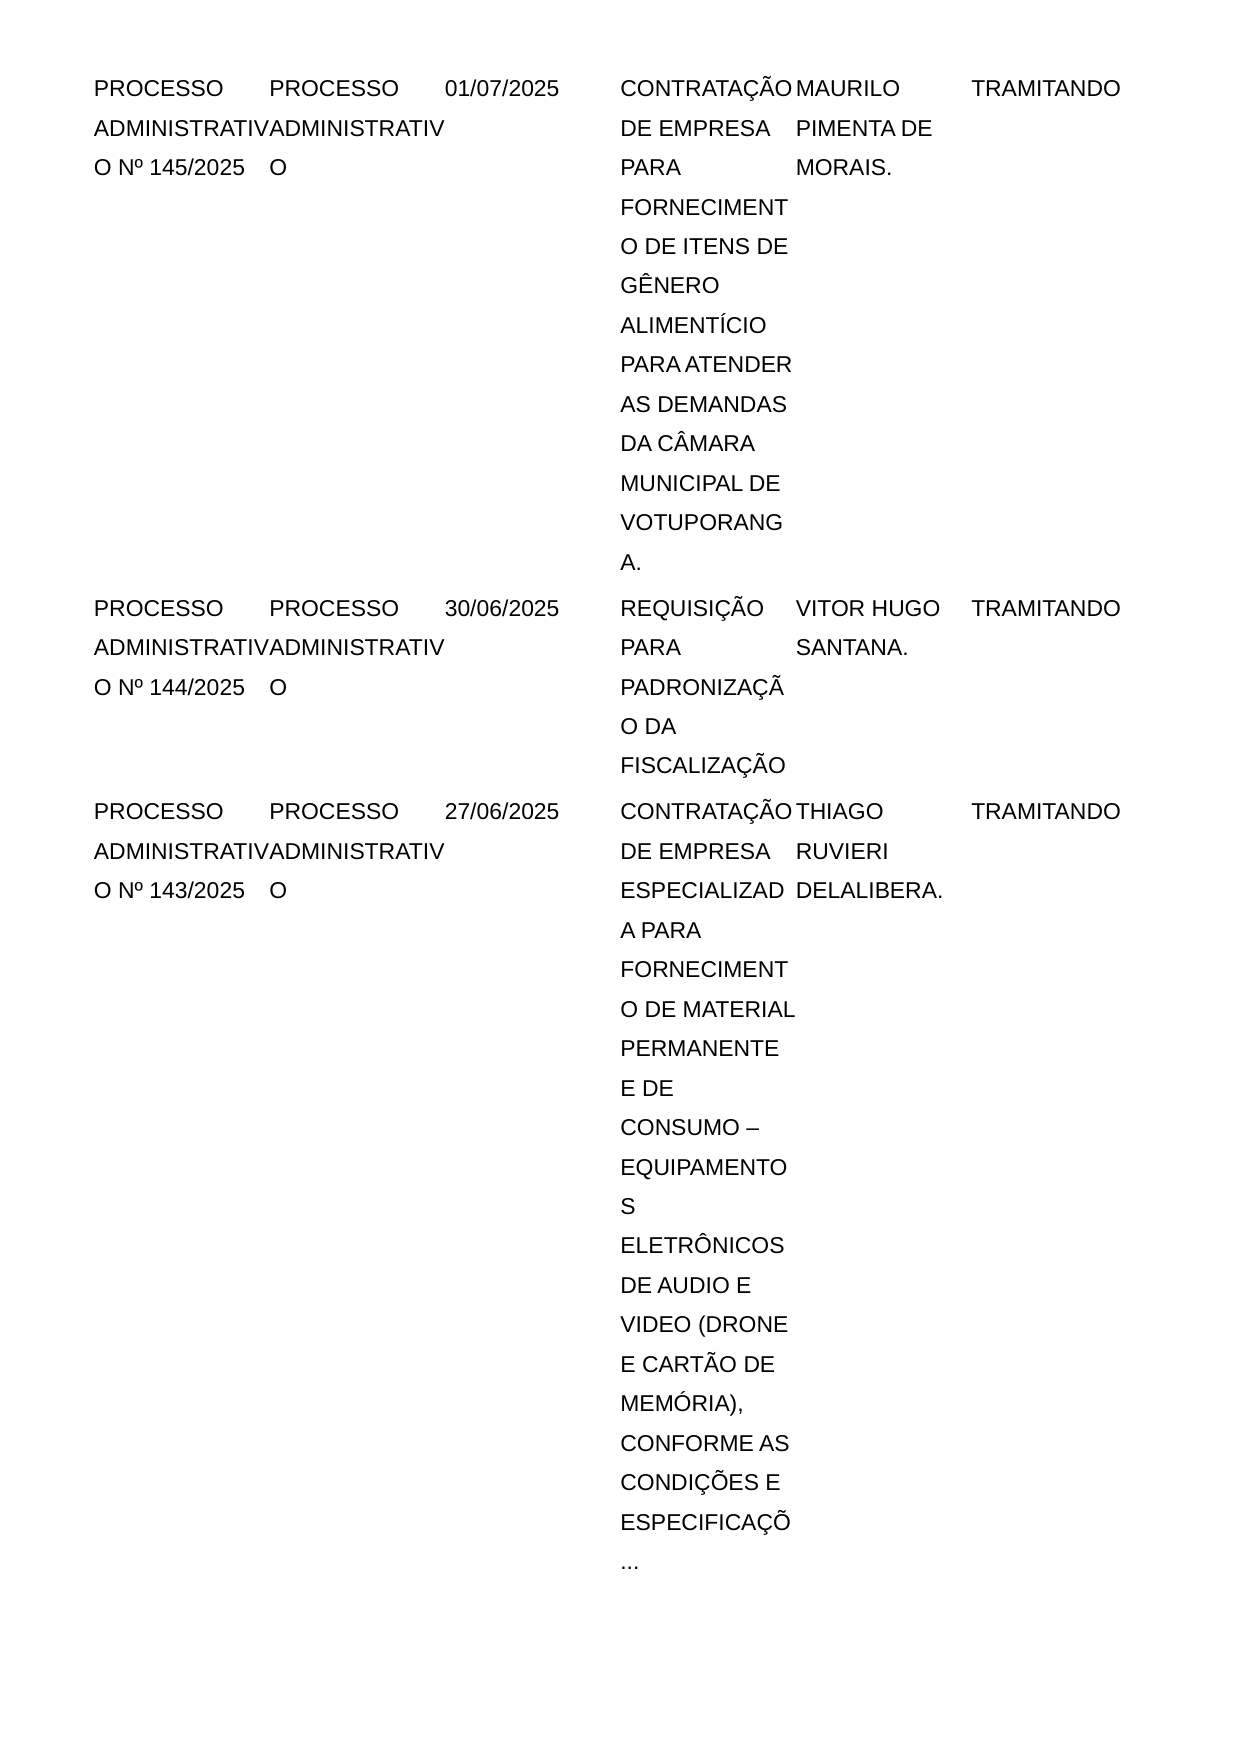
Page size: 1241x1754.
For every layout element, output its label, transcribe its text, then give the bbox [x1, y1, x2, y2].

table_cell 01/07/2025 [445, 75, 620, 594]
table_cell TRAMITANDO [971, 798, 1146, 1594]
table_cell PROCESSO ADMINISTRATIVO Nº 144/2025 [94, 595, 269, 798]
table_cell THIAGO RUVIERI DELALIBERA. [796, 798, 971, 1594]
table_cell CONTRATAÇÃO DE EMPRESA ESPECIALIZADA PARA FORNECIMENTO DE MATERIAL PERMANENTE E DE CONSUMO – EQUIPAMENTOS ELETRÔNICOS DE AUDIO E VIDEO (DRONE E CARTÃO DE MEMÓRIA), CONFORME AS CONDIÇÕES E ESPECIFICAÇÕ... [620, 798, 796, 1594]
table_cell PROCESSO ADMINISTRATIVO Nº 143/2025 [94, 798, 269, 1594]
table_cell REQUISIÇÃO PARA PADRONIZAÇÃO DA FISCALIZAÇÃO [620, 595, 796, 798]
table_cell PROCESSO ADMINISTRATIVO Nº 145/2025 [94, 75, 269, 594]
table_cell 30/06/2025 [445, 595, 620, 798]
table_cell TRAMITANDO [971, 75, 1146, 594]
table_cell 27/06/2025 [445, 798, 620, 1594]
table_cell CONTRATAÇÃO DE EMPRESA PARA FORNECIMENTO DE ITENS DE GÊNERO ALIMENTÍCIO PARA ATENDER AS DEMANDAS DA CÂMARA MUNICIPAL DE VOTUPORANGA. [620, 75, 796, 594]
table_cell PROCESSO ADMINISTRATIVO [269, 798, 444, 1594]
table_cell PROCESSO ADMINISTRATIVO [269, 595, 444, 798]
table_cell MAURILO PIMENTA DE MORAIS. [796, 75, 971, 594]
table_cell PROCESSO ADMINISTRATIVO [269, 75, 444, 594]
table_cell TRAMITANDO [971, 595, 1146, 798]
table_cell VITOR HUGO SANTANA. [796, 595, 971, 798]
